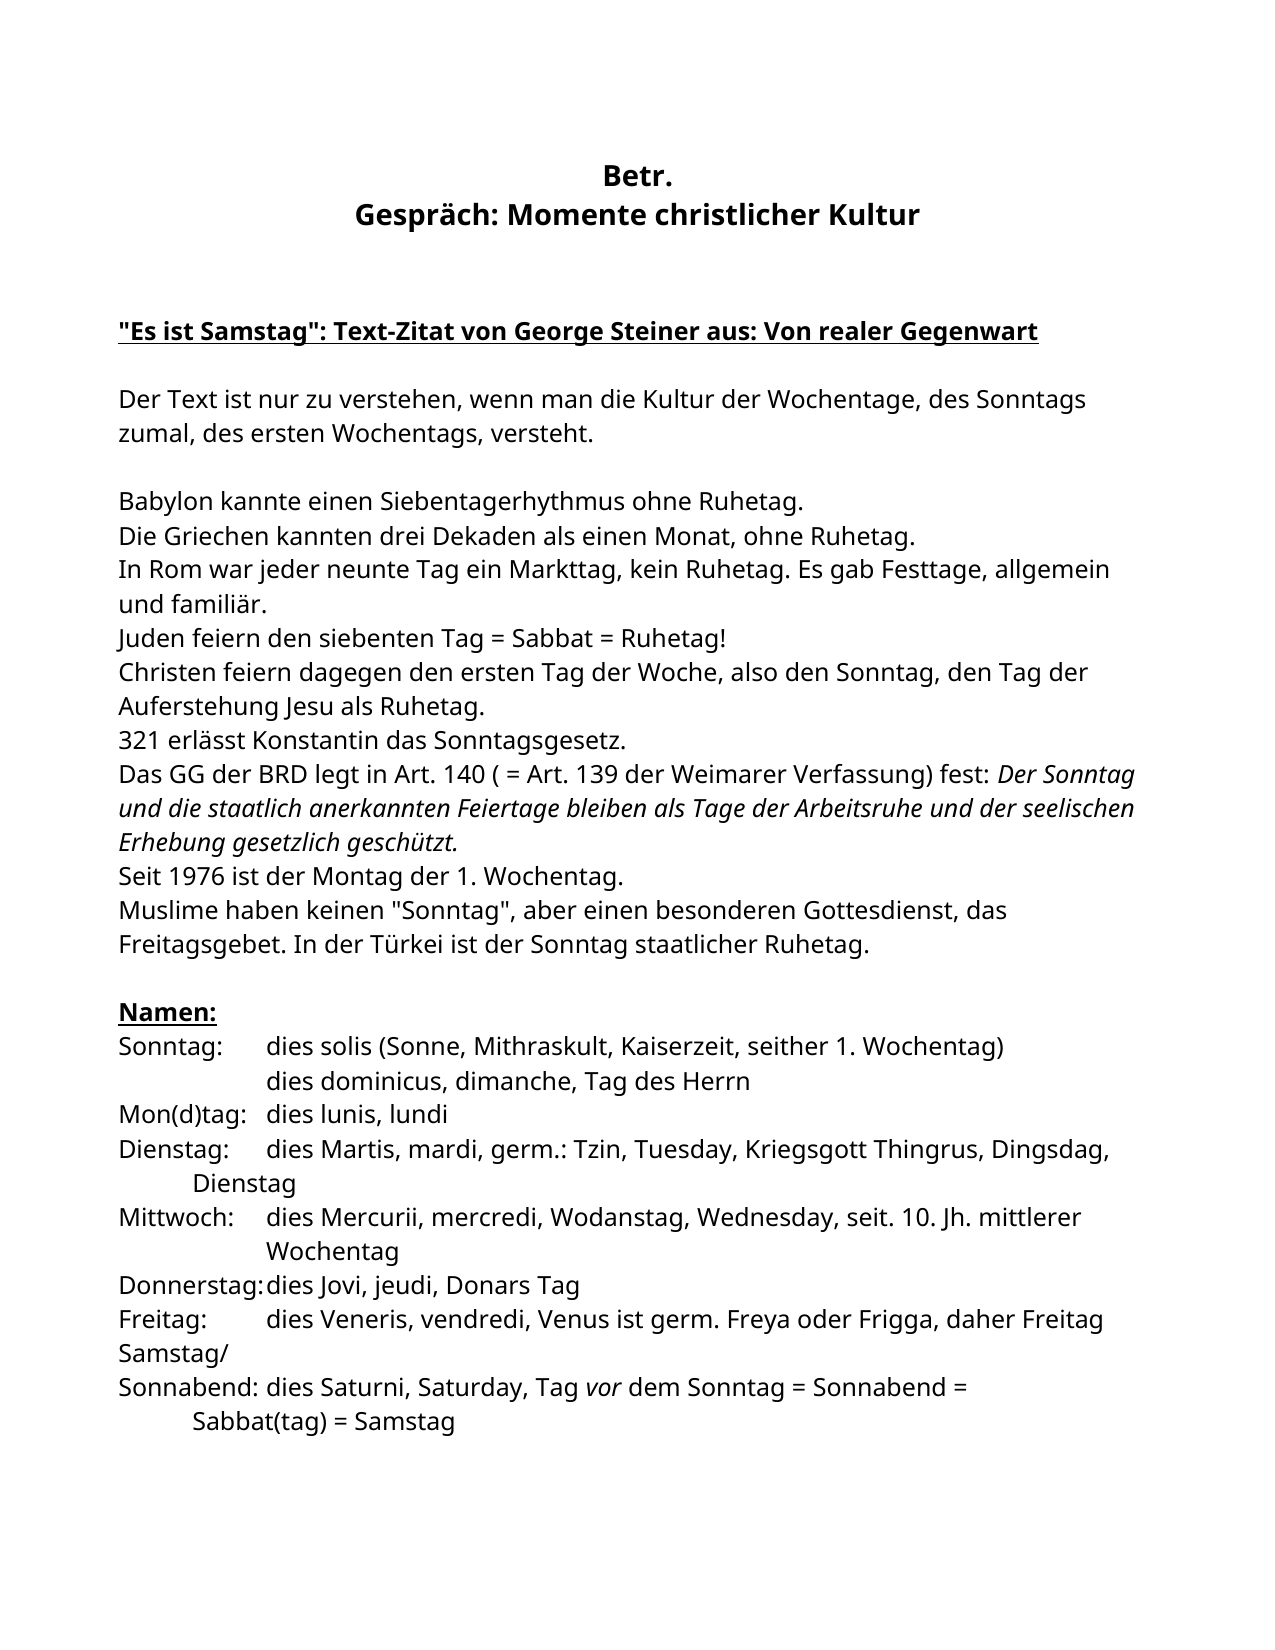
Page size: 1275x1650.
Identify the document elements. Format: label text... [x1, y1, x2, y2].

text Donnerstag: dies Jovi, jeudi, Donars Tag [118, 1267, 1157, 1302]
text Gespräch: Momente christlicher Kultur [118, 195, 1157, 234]
text 321 erlässt Konstantin das Sonntagsgesetz. [118, 722, 1157, 757]
text Namen: [118, 995, 1157, 1029]
text Die Griechen kannten drei Dekaden als einen Monat, ohne Ruhetag. [118, 518, 1157, 552]
text Mittwoch: dies Mercurii, mercredi, Wodanstag, Wednesday, seit. 10. Jh. mittlerer Wochentag [118, 1199, 1157, 1267]
text dies dominicus, dimanche, Tag des Herrn [118, 1063, 1157, 1097]
text Seit 1976 ist der Montag der 1. Wochentag. [118, 859, 1157, 893]
text Sonntag: dies solis (Sonne, Mithraskult, Kaiserzeit, seither 1. Wochentag) [118, 1029, 1157, 1063]
text Juden feiern den siebenten Tag = Sabbat = Ruhetag! [118, 620, 1157, 654]
text In Rom war jeder neunte Tag ein Markttag, kein Ruhetag. Es gab Festtage, allgemein und familiär. [118, 552, 1157, 620]
text Muslime haben keinen "Sonntag", aber einen besonderen Gottesdienst, das Freitagsgebet. In der Türkei ist der Sonntag staatlicher Ruhetag. [118, 893, 1157, 961]
text Freitag: dies Veneris, vendredi, Venus ist germ. Freya oder Frigga, daher Freitag [118, 1302, 1157, 1336]
text Sonnabend: dies Saturni, Saturday, Tag vor dem Sonntag = Sonnabend = Sabbat(tag) = Samstag [118, 1370, 1157, 1438]
text Dienstag: dies Martis, mardi, germ.: Tzin, Tuesday, Kriegsgott Thingrus, Dingsdag, Dienstag [118, 1131, 1157, 1199]
text Betr. [118, 155, 1157, 195]
text Samstag/ [118, 1336, 1157, 1370]
text Der Text ist nur zu verstehen, wenn man die Kultur der Wochentage, des Sonntags zumal, des ersten Wochentags, versteht. [118, 382, 1157, 450]
text Das GG der BRD legt in Art. 140 ( = Art. 139 der Weimarer Verfassung) fest: Der Sonntag und die staatlich anerkannten Feiertage bleiben als Tage der Arbeitsruhe und der seelischen Erhebung gesetzlich geschützt. [118, 757, 1157, 859]
text Mon(d)tag: dies lunis, lundi [118, 1097, 1157, 1131]
text "Es ist Samstag": Text-Zitat von George Steiner aus: Von realer Gegenwart [118, 314, 1157, 348]
text Christen feiern dagegen den ersten Tag der Woche, also den Sonntag, den Tag der Auferstehung Jesu als Ruhetag. [118, 654, 1157, 722]
text Babylon kannte einen Siebentagerhythmus ohne Ruhetag. [118, 484, 1157, 518]
